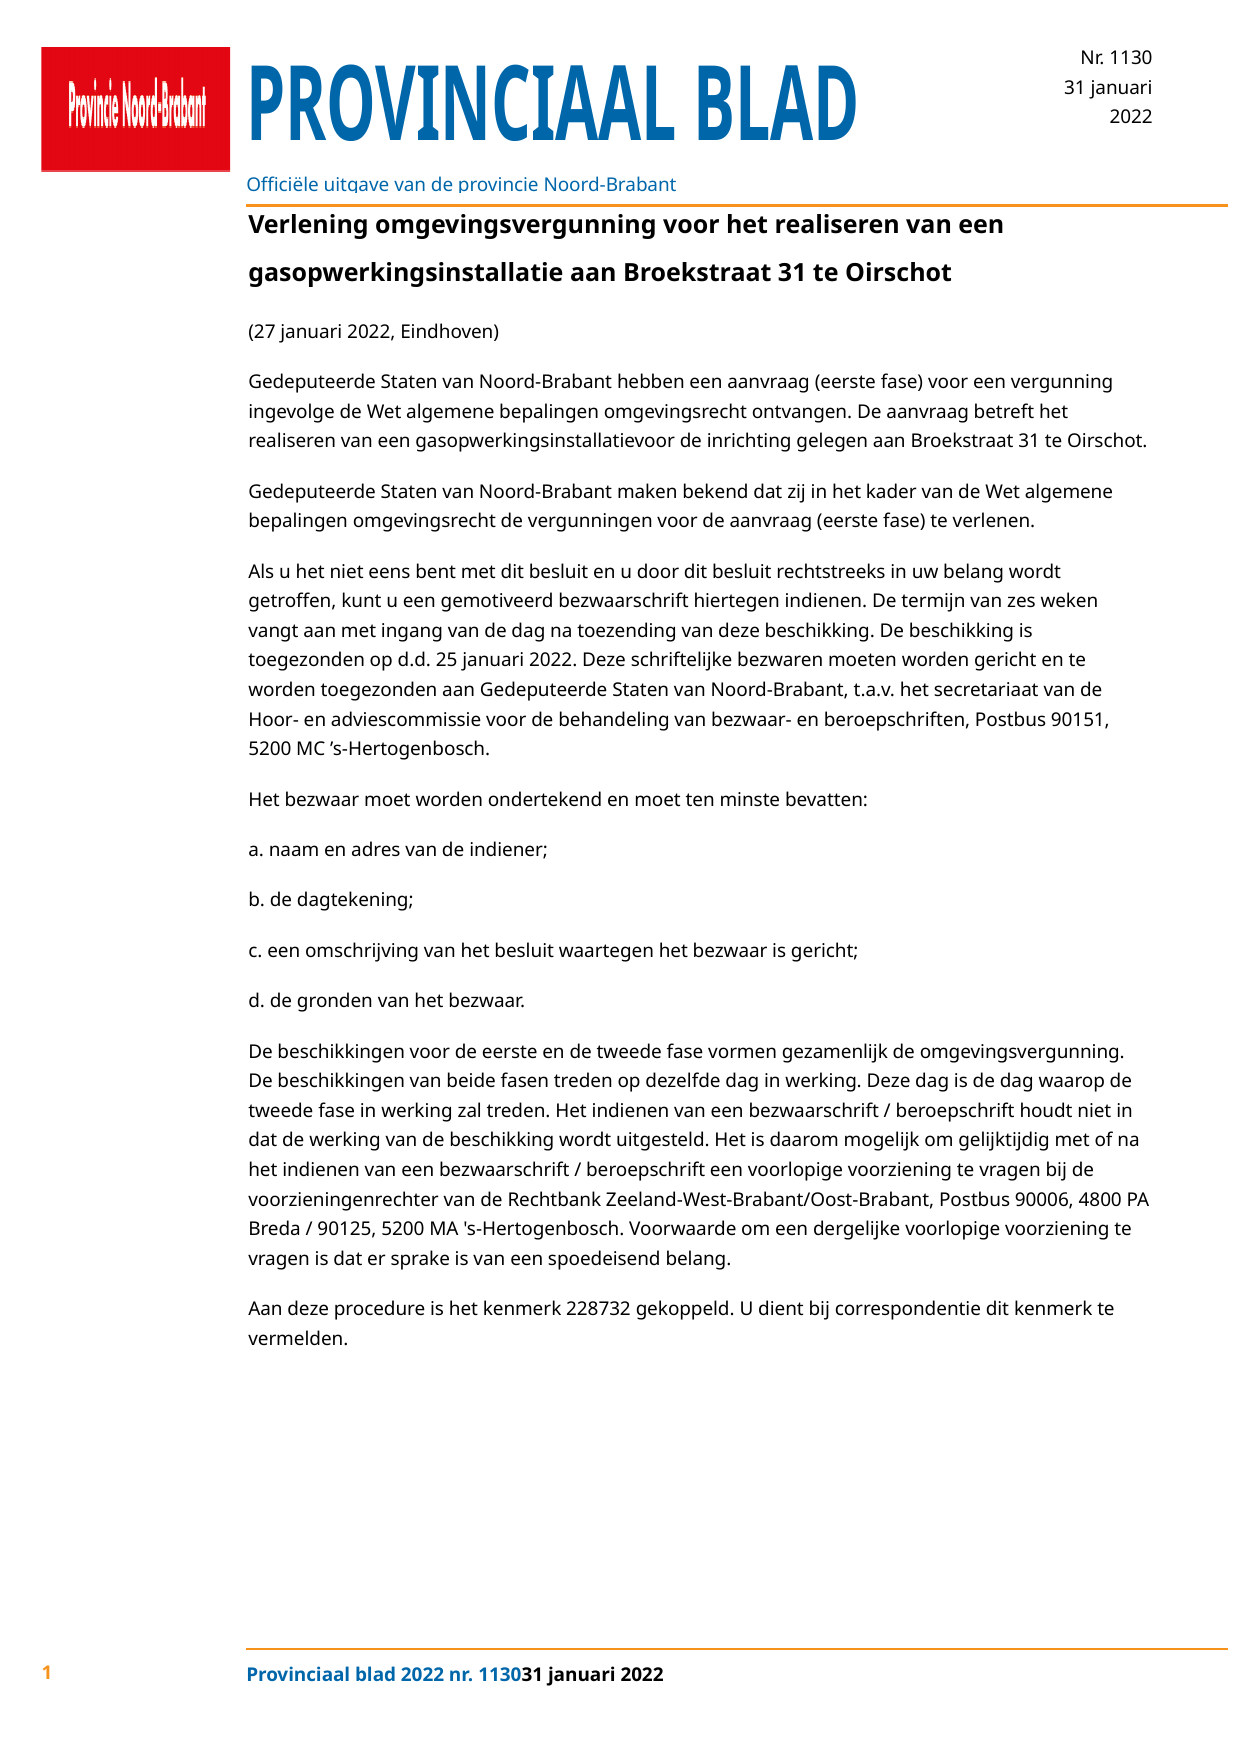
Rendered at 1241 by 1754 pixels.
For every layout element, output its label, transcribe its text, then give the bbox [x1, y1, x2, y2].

text Verlening omgevingsvergunning voor het realiseren van een gasopwerkingsinstallatie aan Broekstraat 31 te Oirschot [248, 207, 1152, 288]
text (27 januari 2022, Eindhoven) [248, 318, 1152, 344]
text Het bezwaar moet worden ondertekend en moet ten minste bevatten: [248, 786, 1152, 812]
text Gedeputeerde Staten van Noord-Brabant hebben een aanvraag (eerste fase) voor een vergunning ingevolge de Wet algemene bepalingen omgevingsrecht ontvangen. De aanvraag betreft het realiseren van een gasopwerkingsinstallatievoor de inrichting gelegen aan Broekstraat 31 te Oirschot. [248, 368, 1152, 453]
text De beschikkingen voor de eerste en de tweede fase vormen gezamenlijk de omgevingsvergunning. De beschikkingen van beide fasen treden op dezelfde dag in werking. Deze dag is de dag waarop de tweede fase in werking zal treden. Het indienen van een bezwaarschrift / beroepschrift houdt niet in dat de werking van de beschikking wordt uitgesteld. Het is daarom mogelijk om gelijktijdig met of na het indienen van een bezwaarschrift / beroepschrift een voorlopige voorziening te vragen bij de voorzieningenrechter van de Rechtbank Zeeland-West-Brabant/Oost-Brabant, Postbus 90006, 4800 PA Breda / 90125, 5200 MA 's-Hertogenbosch. Voorwaarde om een dergelijke voorlopige voorziening te vragen is dat er sprake is van een spoedeisend belang. [248, 1038, 1152, 1271]
text c. een omschrijving van het besluit waartegen het bezwaar is gericht; [248, 937, 1152, 963]
text a. naam en adres van de indiener; [248, 836, 1152, 862]
picture [41, 47, 231, 172]
text Als u het niet eens bent met dit besluit en u door dit besluit rechtstreeks in uw belang wordt getroffen, kunt u een gemotiveerd bezwaarschrift hiertegen indienen. De termijn van zes weken vangt aan met ingang van de dag na toezending van deze beschikking. De beschikking is toegezonden op d.d. 25 januari 2022. Deze schriftelijke bezwaren moeten worden gericht en te worden toegezonden aan Gedeputeerde Staten van Noord-Brabant, t.a.v. het secretariaat van de Hoor- en adviescommissie voor de behandeling van bezwaar- en beroepschriften, Postbus 90151, 5200 MC ’s-Hertogenbosch. [248, 558, 1152, 761]
text b. de dagtekening; [248, 887, 1152, 912]
text Gedeputeerde Staten van Noord-Brabant maken bekend dat zij in het kader van de Wet algemene bepalingen omgevingsrecht de vergunningen voor de aanvraag (eerste fase) te verlenen. [248, 478, 1152, 533]
text d. de gronden van het bezwaar. [248, 987, 1152, 1013]
text Aan deze procedure is het kenmerk 228732 gekoppeld. U dient bij correspondentie dit kenmerk te vermelden. [248, 1295, 1152, 1351]
